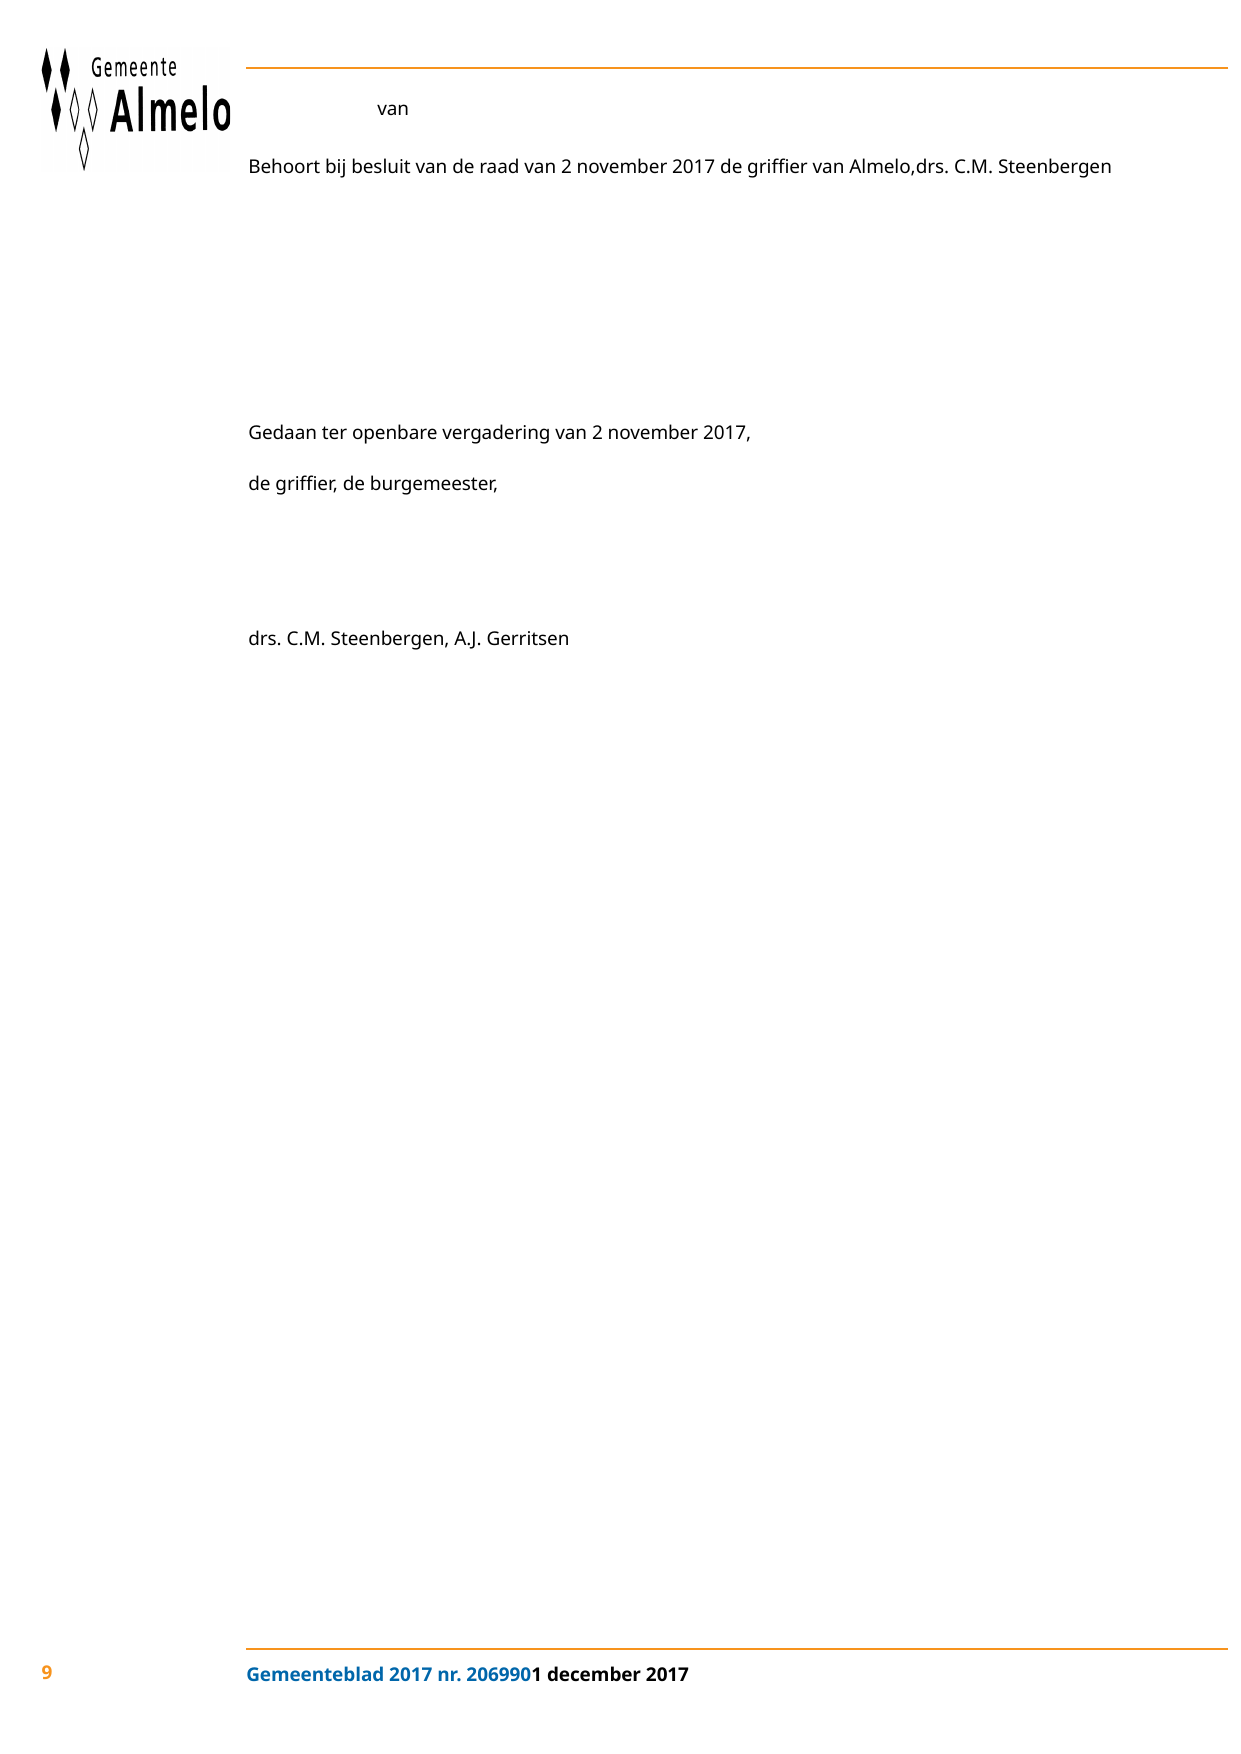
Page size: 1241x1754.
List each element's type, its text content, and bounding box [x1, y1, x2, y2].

text de griffier, de burgemeester, [248, 471, 1152, 496]
picture [41, 47, 231, 172]
text drs. C.M. Steenbergen, A.J. Gerritsen [248, 625, 1152, 651]
table_cell [571, 95, 635, 121]
table_cell [1087, 95, 1152, 121]
table_cell [506, 95, 571, 121]
table_cell [700, 95, 764, 121]
table_cell [442, 95, 506, 121]
text Behoort bij besluit van de raad van 2 november 2017 de griffier van Almelo,drs. C.M. Steenbergen [248, 153, 1152, 179]
table_cell [829, 95, 893, 121]
table_cell [958, 95, 1022, 121]
table_cell [894, 95, 958, 121]
text Gedaan ter openbare vergadering van 2 november 2017, [248, 419, 1152, 445]
table_cell van [377, 95, 442, 121]
table_cell [764, 95, 829, 121]
table_cell [248, 95, 312, 121]
table_cell [313, 95, 377, 121]
table_cell [635, 95, 700, 121]
table_cell [1023, 95, 1087, 121]
table_header [248, 242, 1152, 268]
